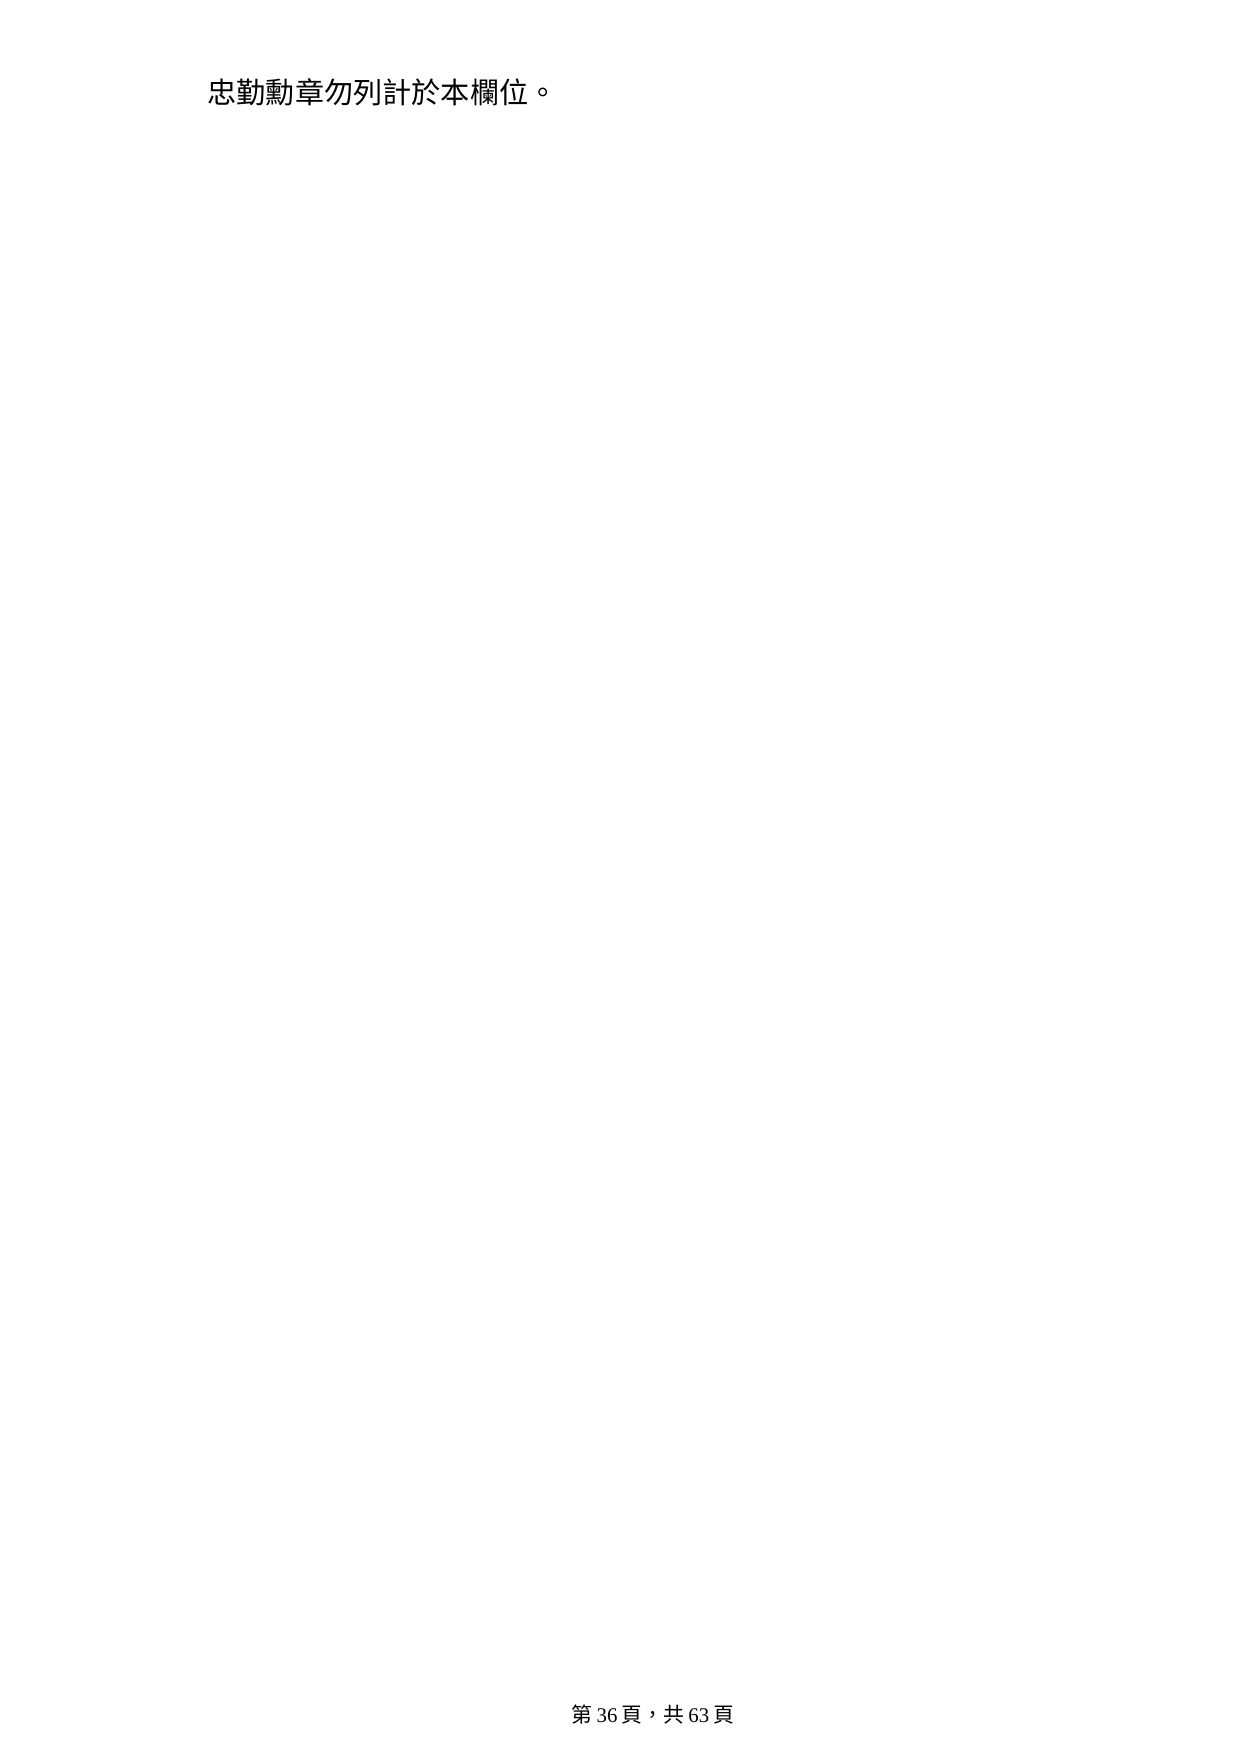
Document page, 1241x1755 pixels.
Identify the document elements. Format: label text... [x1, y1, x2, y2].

list 忠勤勳章勿列計於本欄位。 [118, 49, 1187, 112]
